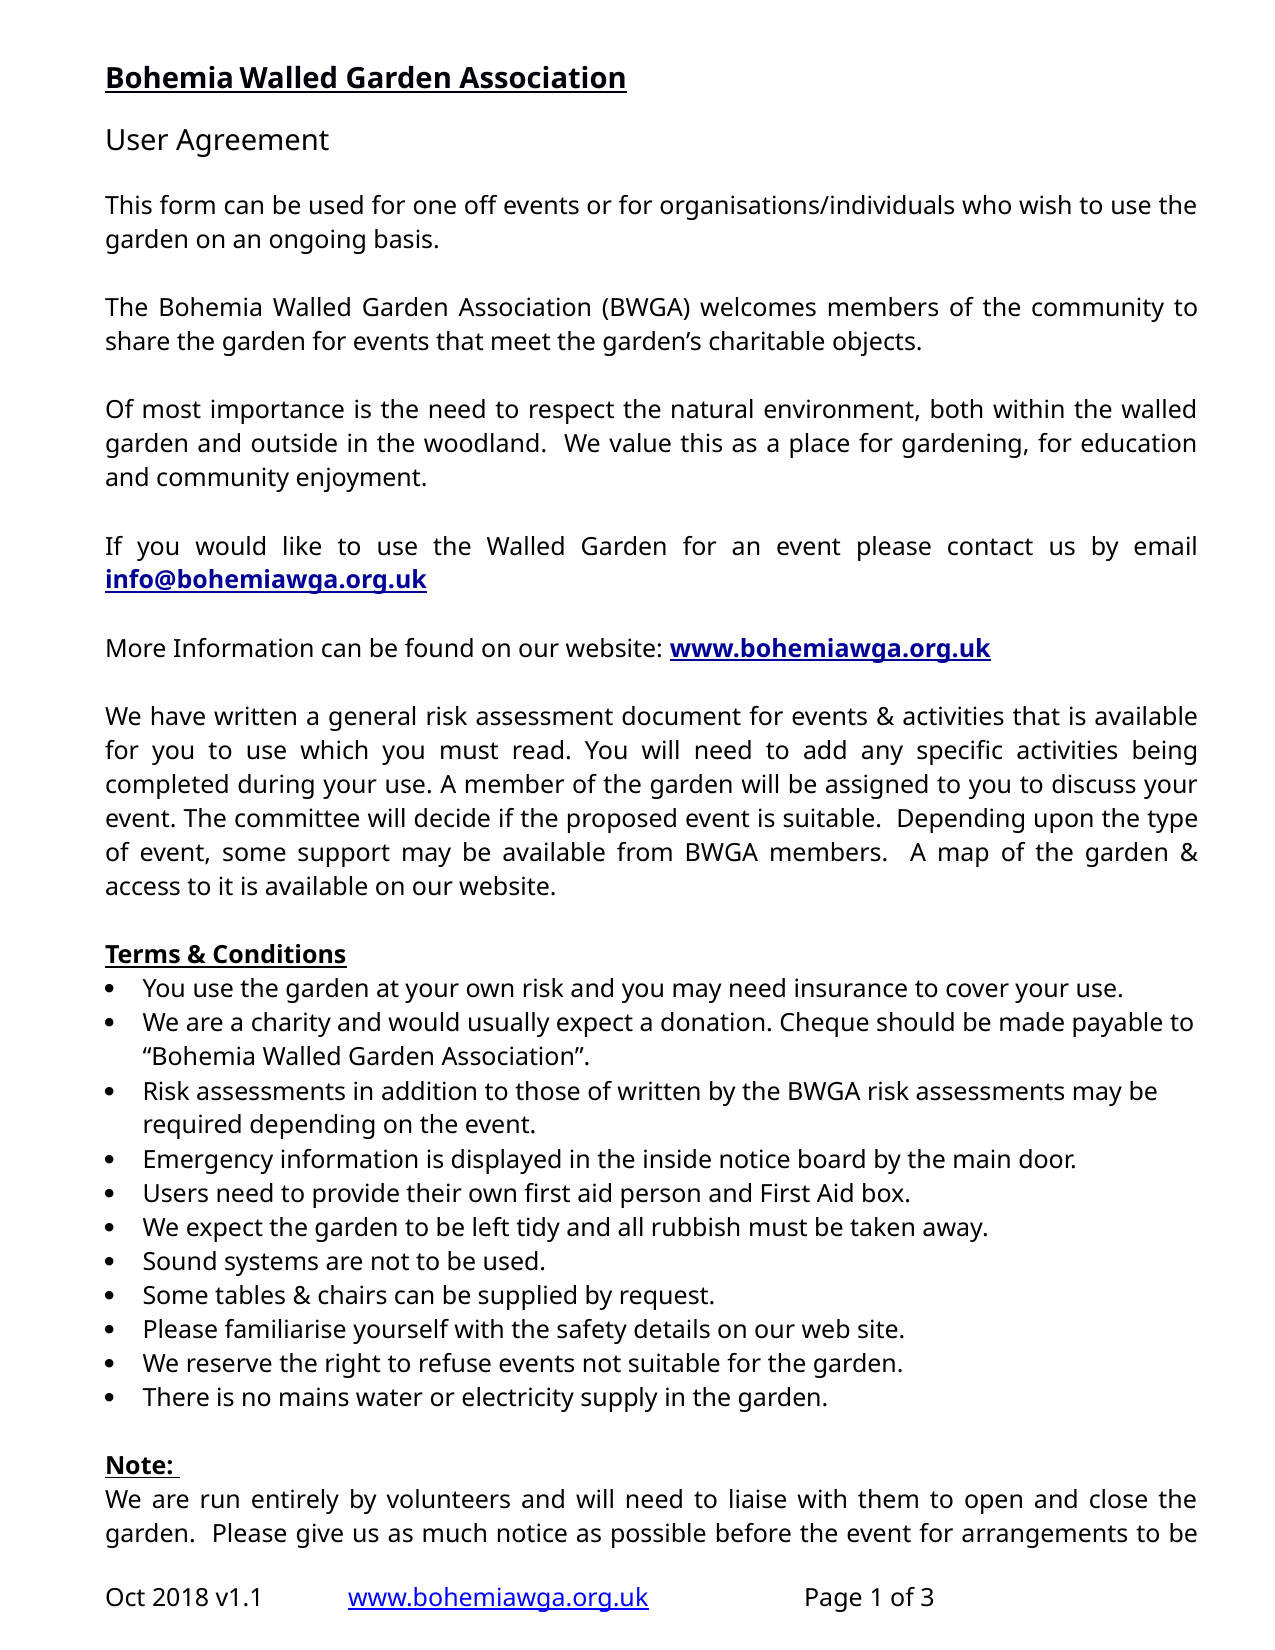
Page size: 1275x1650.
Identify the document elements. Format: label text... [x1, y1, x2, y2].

text If you would like to use the Walled Garden for an event please contact us by email info@bohemiawga.org.uk [105, 528, 1199, 596]
list Emergency information is displayed in the inside notice board by the main door. [105, 1141, 1199, 1175]
text More Information can be found on our website: www.bohemiawga.org.uk [105, 596, 1199, 664]
text This form can be used for one off events or for organisations/individuals who wish to use the garden on an ongoing basis. [105, 187, 1199, 256]
list Risk assessments in addition to those of written by the BWGA risk assessments may be required depending on the event. [105, 1073, 1199, 1141]
list You use the garden at your own risk and you may need insurance to cover your use. [105, 971, 1199, 1005]
list Sound systems are not to be used. [105, 1243, 1199, 1277]
list We reserve the right to refuse events not suitable for the garden. [105, 1346, 1199, 1380]
text Note: [105, 1448, 1199, 1482]
list We expect the garden to be left tidy and all rubbish must be taken away. [105, 1209, 1199, 1243]
text Terms & Conditions [105, 937, 1199, 971]
list Some tables & chairs can be supplied by request. [105, 1277, 1199, 1312]
text We are run entirely by volunteers and will need to liaise with them to open and close the garden. Please give us as much notice as possible before the event for arrangements to be [105, 1482, 1199, 1550]
list Users need to provide their own first aid person and First Aid box. [105, 1175, 1199, 1209]
text The Bohemia Walled Garden Association (BWGA) welcomes members of the community to share the garden for events that meet the garden’s charitable objects. [105, 256, 1199, 358]
list Please familiarise yourself with the safety details on our web site. [105, 1312, 1199, 1346]
text Of most importance is the need to respect the natural environment, both within the walled garden and outside in the woodland. We value this as a place for gardening, for education and community enjoyment. [105, 358, 1199, 494]
list There is no mains water or electricity supply in the garden. [105, 1380, 1199, 1414]
text We have written a general risk assessment document for events & activities that is available for you to use which you must read. You will need to add any specific activities being completed during your use. A member of the garden will be assigned to you to discuss your event. The committee will decide if the proposed event is suitable. Depending upon the type of event, some support may be available from BWGA members. A map of the garden & access to it is available on our website. [105, 698, 1199, 903]
list We are a charity and would usually expect a donation. Cheque should be made payable to “Bohemia Walled Garden Association”. [105, 1005, 1199, 1073]
